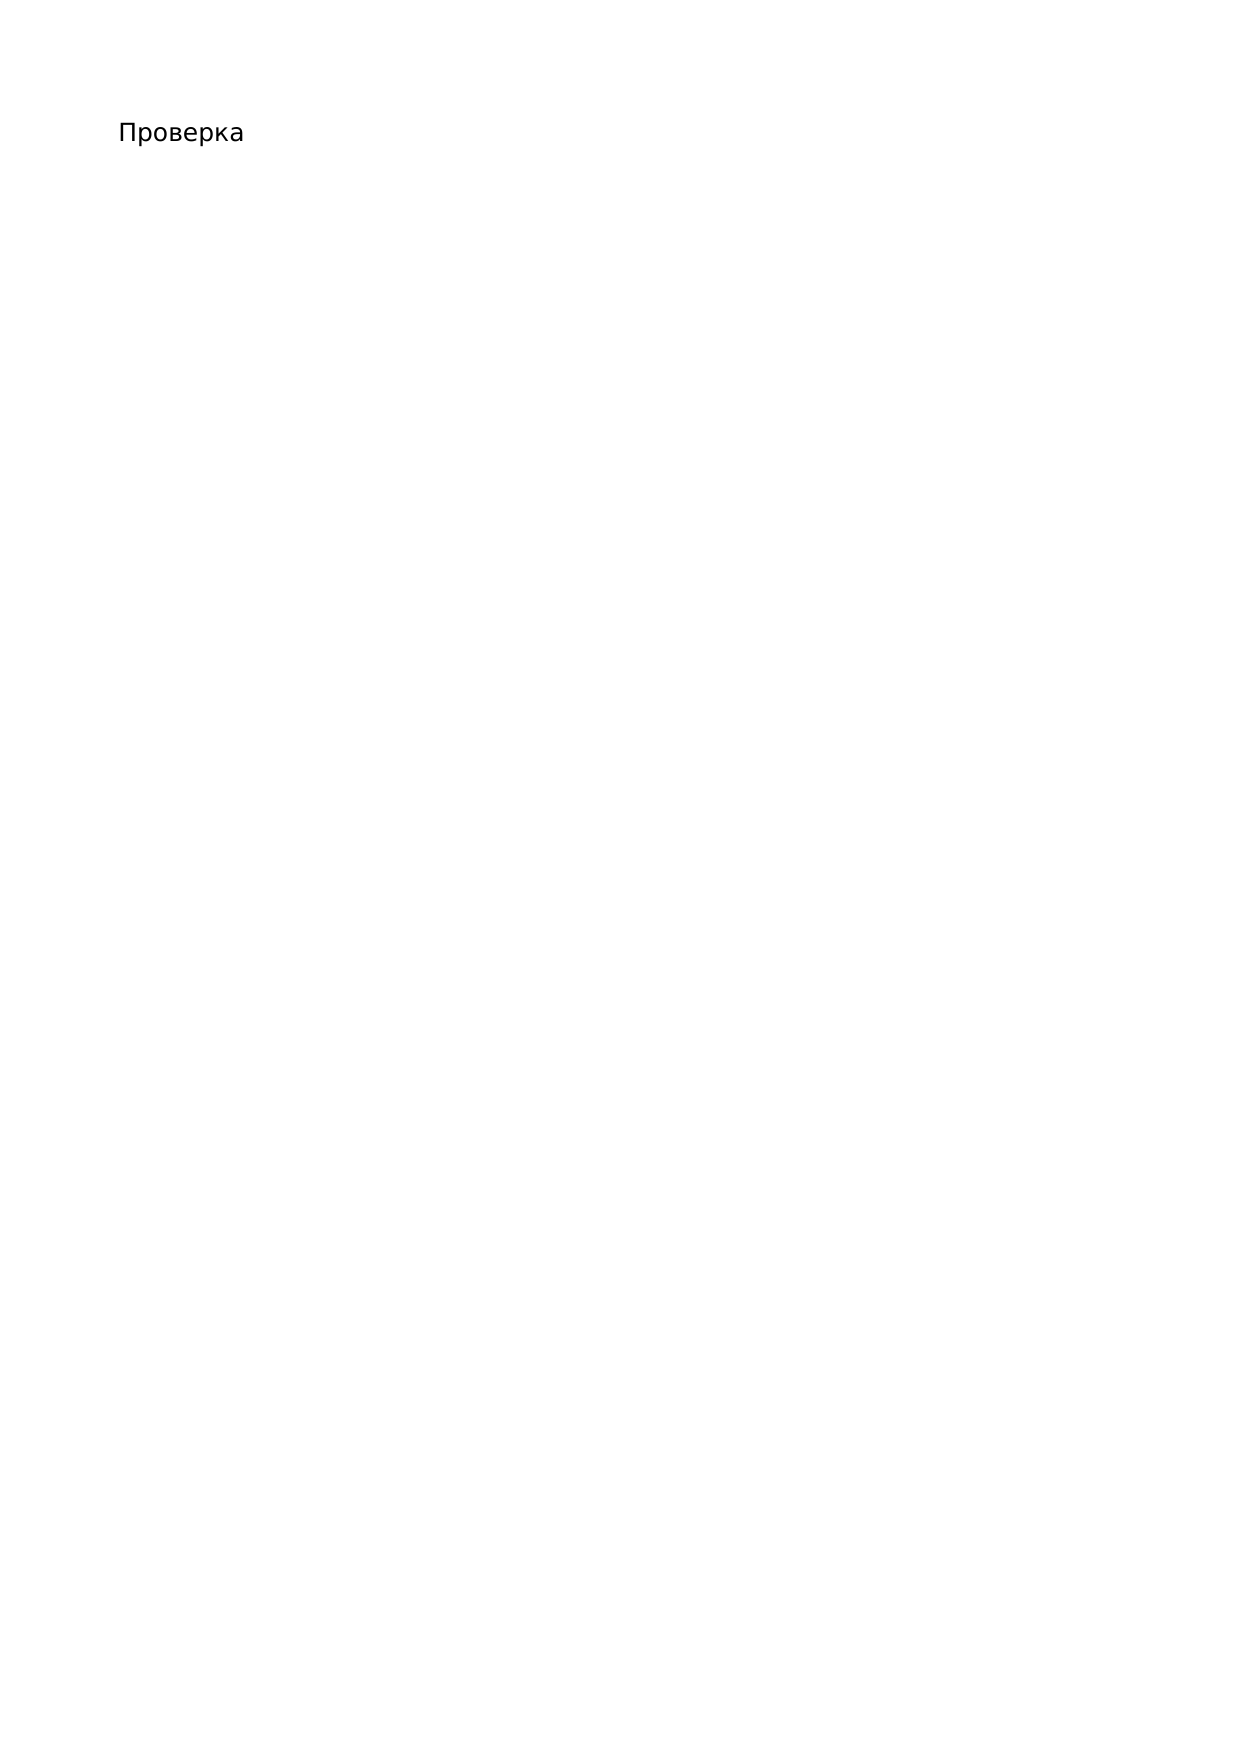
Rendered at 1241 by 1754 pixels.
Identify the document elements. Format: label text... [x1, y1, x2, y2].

text Проверка [118, 118, 1122, 147]
